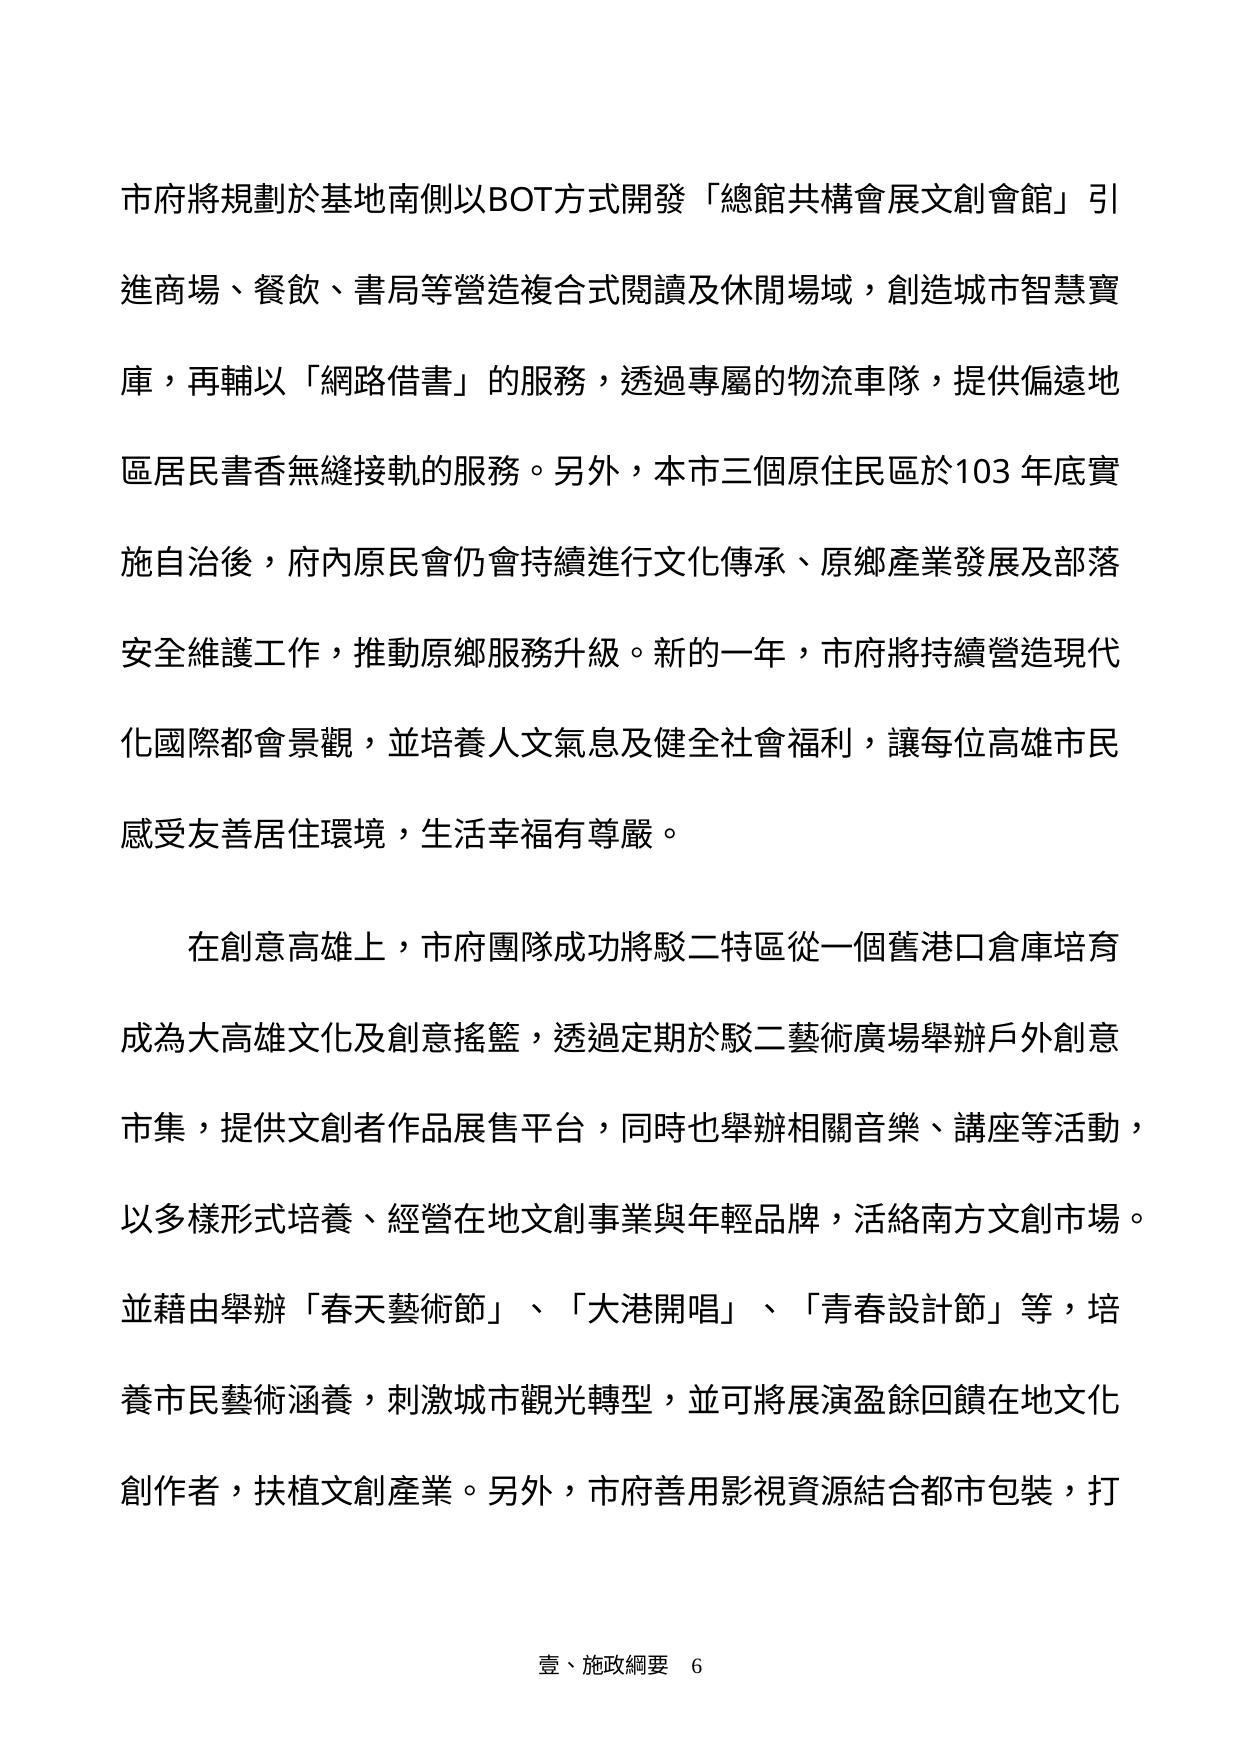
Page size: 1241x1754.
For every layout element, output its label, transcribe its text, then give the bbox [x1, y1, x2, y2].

text 在創意高雄上，市府團隊成功將駁二特區從一個舊港口倉庫培育成為大高雄文化及創意搖籃，透過定期於駁二藝術廣場舉辦戶外創意市集，提供文創者作品展售平台，同時也舉辦相關音樂、講座等活動，以多樣形式培養、經營在地文創事業與年輕品牌，活絡南方文創市場。並藉由舉辦「春天藝術節」、「大港開唱」、「青春設計節」等，培養市民藝術涵養，刺激城市觀光轉型，並可將展演盈餘回饋在地文化創作者，扶植文創產業。另外，市府善用影視資源結合都市包裝，打造高雄為友善拍片城市，不僅強化文創產業效益，更發揮觀光行銷產業的加乘效果。新的一年，市府將賡續改造駁二特區，促使看展人數成長，並可望在大東文化藝術中心、紅毛港文化園區及即將完工的衛武營藝術文化中心與海洋文化及流行音樂中心，以及未來市府計畫打造橋頭糖廠、內惟埤文化園區等藝術基地串連下，將共同推動文創、數位產業鏈，帶動文創觀光潛力，成就名副其實的藝術之都。 [120, 899, 1120, 1534]
text 打造安全無虞的居住環境是宜居城市的首要條件，市府重視住的安全，面對複合型災害，用最嚴謹的管制，強化地下管線的安全檢查與監控，保障市民生命財產安全，建構本市為「安全城市」。另外，對於市民食的安全，成立跨局處食品安全專案小組，建置食品追溯追蹤雲端管理平台資訊系統，加強食品原物料源頭管理及流向管制雙向並行。此外，市府團隊在宜居高雄的目標上，透過改善及美化城市景觀，打造友善居住環境，今年我們仍會續專注於治水工程，增強防洪排水能量，提升整體污水下水道用戶接管普及率以及整治河川排水，同時營造愛河、鳳山溪、阿公店溪等水岸景觀，以提高生活衛生品質，並賡續辦理公園開闢整修工程，如「林園公11開闢工程」、「鳥松澄清湖風景區整建工程」、「阿公店水庫週邊景觀改善工程」等，以水和綠作為高雄永續發展之基礎。在社會福利方面，本市實施公共托嬰中心、老人日間照顧據點等措施，並於左營區規劃以BOT方式成立「北長青綜合福利服務中心」及於仁愛之家設置長期照顧園區，未來將以完整福利政策，完善社會福利版圖。在深耕文化上，市府於縣市合併以來已陸續新建多座圖書館，繼亞洲新灣區的圖書總館完成之後，市府將規劃於基地南側以BOT方式開發「總館共構會展文創會館」引進商場、餐飲、書局等營造複合式閱讀及休閒場域，創造城市智慧寶庫，再輔以「網路借書」的服務，透過專屬的物流車隊，提供偏遠地區居民書香無縫接軌的服務。另外，本市三個原住民區於103年底實施自治後，府內原民會仍會持續進行文化傳承、原鄉產業發展及部落安全維護工作，推動原鄉服務升級。新的一年，市府將持續營造現代化國際都會景觀，並培養人文氣息及健全社會福利，讓每位高雄市民感受友善居住環境，生活幸福有尊嚴。 [120, 152, 1120, 877]
